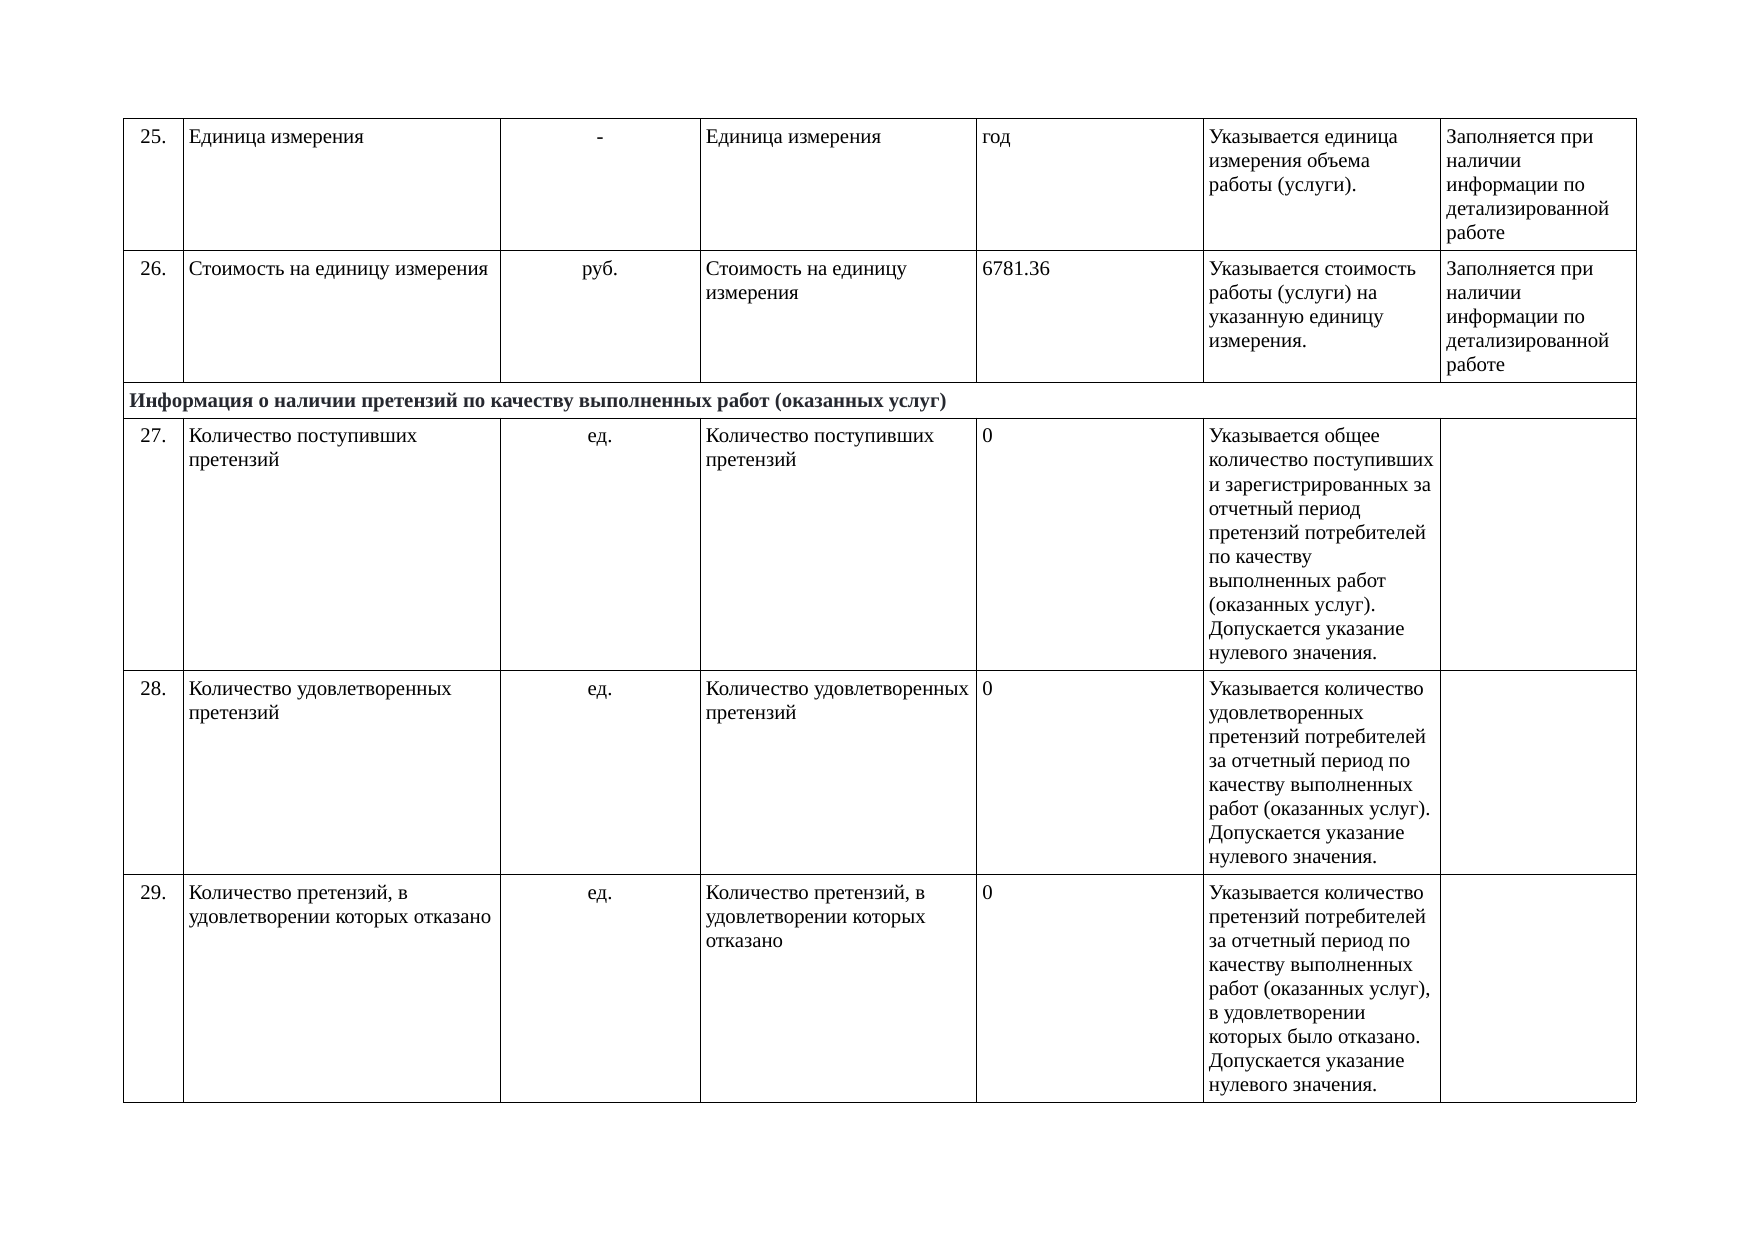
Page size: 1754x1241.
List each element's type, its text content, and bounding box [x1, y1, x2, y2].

table_cell Стоимость на единицу измерения [701, 251, 976, 382]
table_cell ед. [501, 419, 700, 670]
table_cell Указывается единица измерения объема работы (услуги). [1204, 119, 1440, 250]
table_cell - [501, 119, 700, 250]
table_cell Количество удовлетворенных претензий [184, 671, 500, 874]
table_cell Стоимость на единицу измерения [184, 251, 500, 382]
table_cell 0 [977, 671, 1203, 874]
table_cell Указывается стоимость работы (услуги) на указанную единицу измерения. [1204, 251, 1440, 382]
table_cell Количество поступивших претензий [701, 419, 976, 670]
table_cell [1441, 875, 1636, 1102]
table_cell [1441, 419, 1636, 670]
table_cell Указывается количество претензий потребителей за отчетный период по качеству выполненных работ (оказанных услуг), в удовлетворении которых было отказано. Допускается указание нулевого значения. [1204, 875, 1440, 1102]
table_cell Заполняется при наличии информации по детализированной работе [1441, 119, 1636, 250]
table_cell Количество удовлетворенных претензий [701, 671, 976, 874]
table_cell Единица измерения [184, 119, 500, 250]
table_cell Количество претензий, в удовлетворении которых отказано [701, 875, 976, 1102]
table_cell Количество претензий, в удовлетворении которых отказано [184, 875, 500, 1102]
table_cell 6781,36 [977, 251, 1203, 382]
table_cell ед. [501, 671, 700, 874]
table_cell Единица измерения [701, 119, 976, 250]
table_cell [1441, 671, 1636, 874]
table_cell 29. [124, 875, 183, 1102]
table_cell 25. [124, 119, 183, 250]
table_cell Заполняется при наличии информации по детализированной работе [1441, 251, 1636, 382]
table_cell 0 [977, 875, 1203, 1102]
table_cell Количество поступивших претензий [184, 419, 500, 670]
table_cell 0 [977, 419, 1203, 670]
table_cell 27. [124, 419, 183, 670]
table_cell год [977, 119, 1203, 250]
table_cell Указывается количество удовлетворенных претензий потребителей за отчетный период по качеству выполненных работ (оказанных услуг). Допускается указание нулевого значения. [1204, 671, 1440, 874]
table_cell Указывается общее количество поступивших и зарегистрированных за отчетный период претензий потребителей по качеству выполненных работ (оказанных услуг). Допускается указание нулевого значения. [1204, 419, 1440, 670]
table_cell Информация о наличии претензий по качеству выполненных работ (оказанных услуг) [124, 383, 1636, 417]
table_cell ед. [501, 875, 700, 1102]
table_cell 26. [124, 251, 183, 382]
table_cell руб. [501, 251, 700, 382]
table_cell 28. [124, 671, 183, 874]
